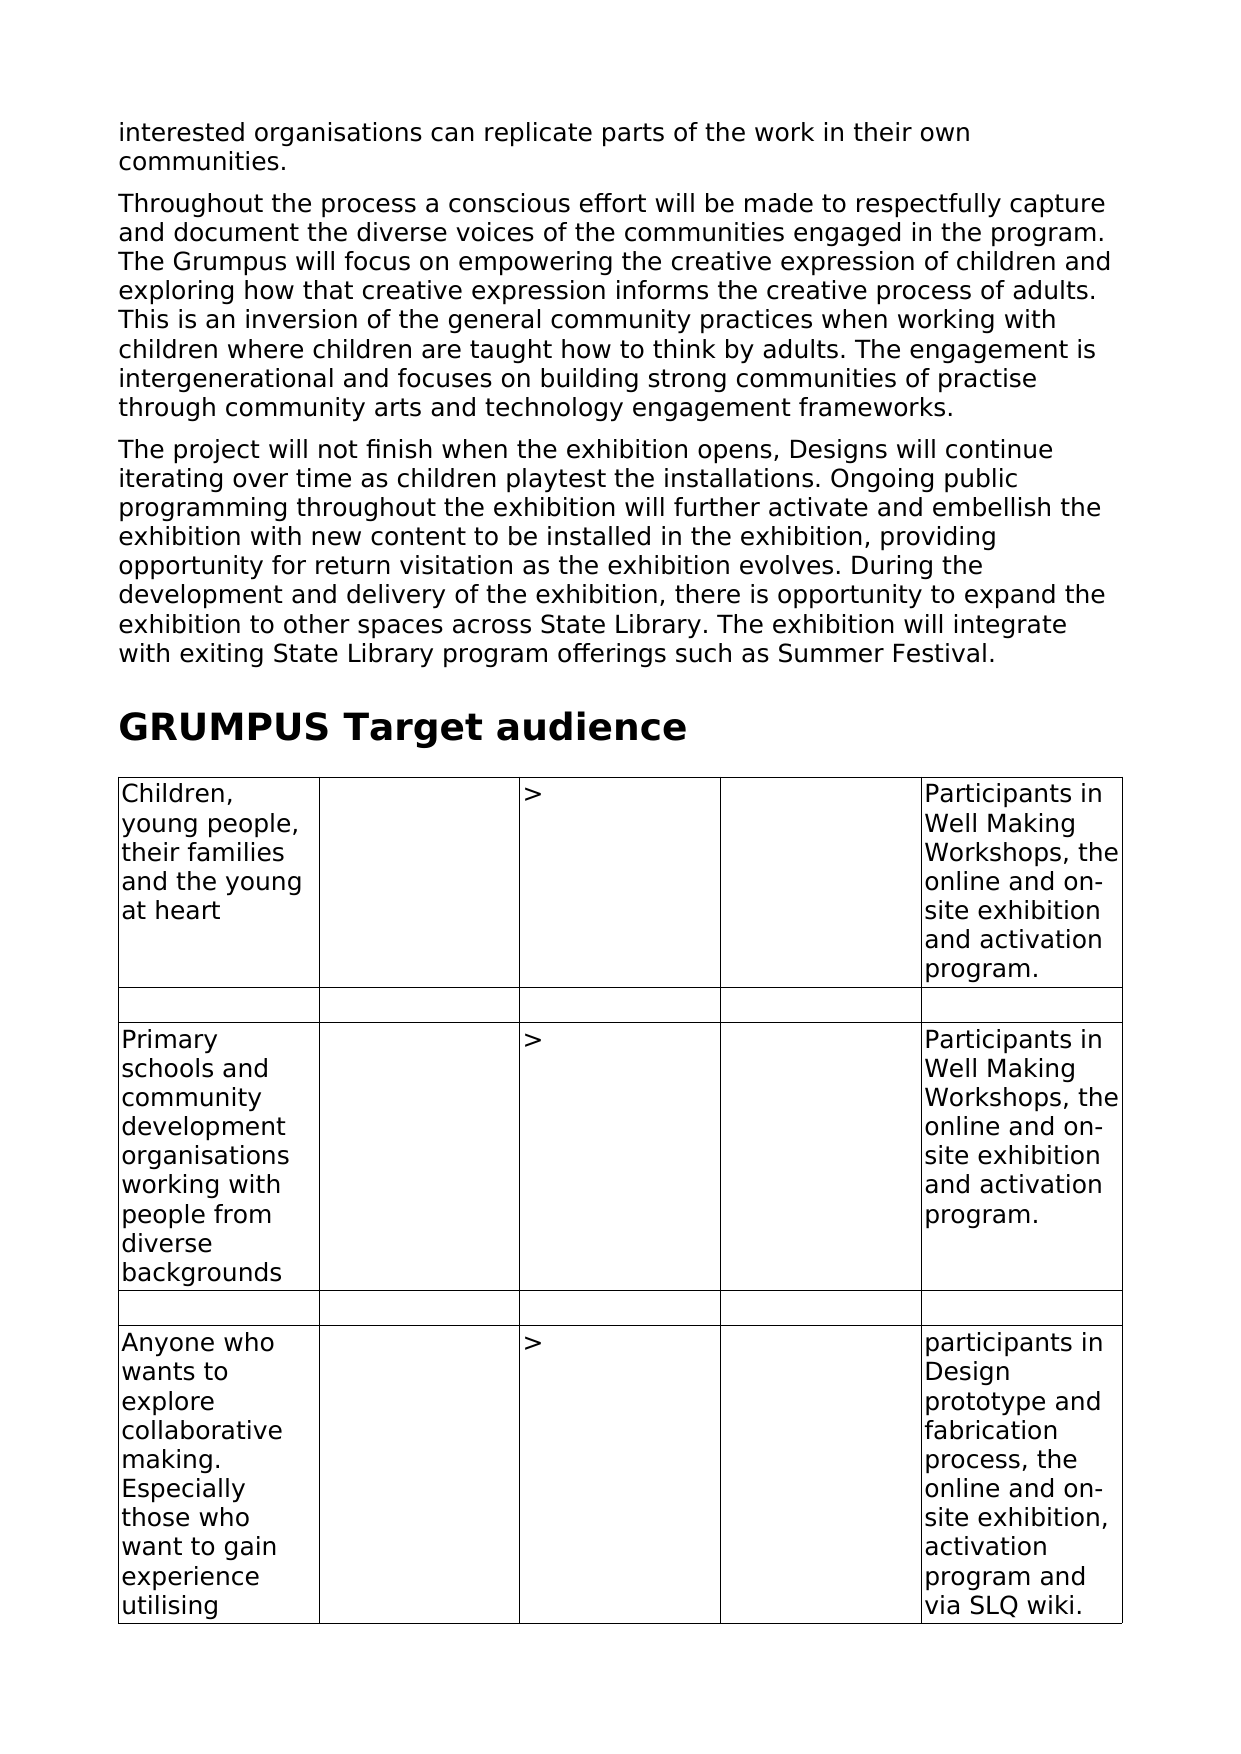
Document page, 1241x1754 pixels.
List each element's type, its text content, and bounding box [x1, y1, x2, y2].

table_cell Anyone who wants to explore collaborative making. Especially those who want to gain experience utilising [119, 1326, 319, 1623]
table_header > [520, 778, 720, 987]
table_cell [721, 1326, 921, 1623]
table_header [320, 778, 519, 987]
table_cell [922, 1291, 1122, 1325]
table_cell [119, 1291, 319, 1325]
subtitle GRUMPUS Target audience [118, 706, 1122, 749]
table_header [721, 778, 921, 987]
table_cell [520, 988, 720, 1022]
text Throughout the process a conscious effort will be made to respectfully capture and document the diverse voices of the communities engaged in the program. The Grumpus will focus on empowering the creative expression of children and exploring how that creative expression informs the creative process of adults. This is an inversion of the general community practices when working with children where children are taught how to think by adults. The engagement is intergenerational and focuses on building strong communities of practise through community arts and technology engagement frameworks. [118, 189, 1122, 422]
table_cell [721, 1291, 921, 1325]
table_cell [721, 988, 921, 1022]
table_cell > [520, 1023, 720, 1290]
table_cell [721, 1023, 921, 1290]
table_cell [119, 988, 319, 1022]
table_cell participants in Design prototype and fabrication process, the online and on-site exhibition, activation program and via SLQ wiki. [922, 1326, 1122, 1623]
table_cell [520, 1291, 720, 1325]
table_cell [320, 1291, 519, 1325]
text The project will not finish when the exhibition opens, Designs will continue iterating over time as children playtest the installations. Ongoing public programming throughout the exhibition will further activate and embellish the exhibition with new content to be installed in the exhibition, providing opportunity for return visitation as the exhibition evolves. During the development and delivery of the exhibition, there is opportunity to expand the exhibition to other spaces across State Library. The exhibition will integrate with exiting State Library program offerings such as Summer Festival. [118, 435, 1122, 668]
table_cell Primary schools and community development organisations working with people from diverse backgrounds [119, 1023, 319, 1290]
table_header Participants in Well Making Workshops, the online and on-site exhibition and activation program. [922, 778, 1122, 987]
table_cell [320, 1326, 519, 1623]
table_cell [922, 988, 1122, 1022]
table_cell > [520, 1326, 720, 1623]
text interested organisations can replicate parts of the work in their own communities. [118, 118, 1122, 176]
table_header Children, young people, their families and the young at heart [119, 778, 319, 987]
table_cell [320, 988, 519, 1022]
table_cell [320, 1023, 519, 1290]
table_cell Participants in Well Making Workshops, the online and on-site exhibition and activation program. [922, 1023, 1122, 1290]
